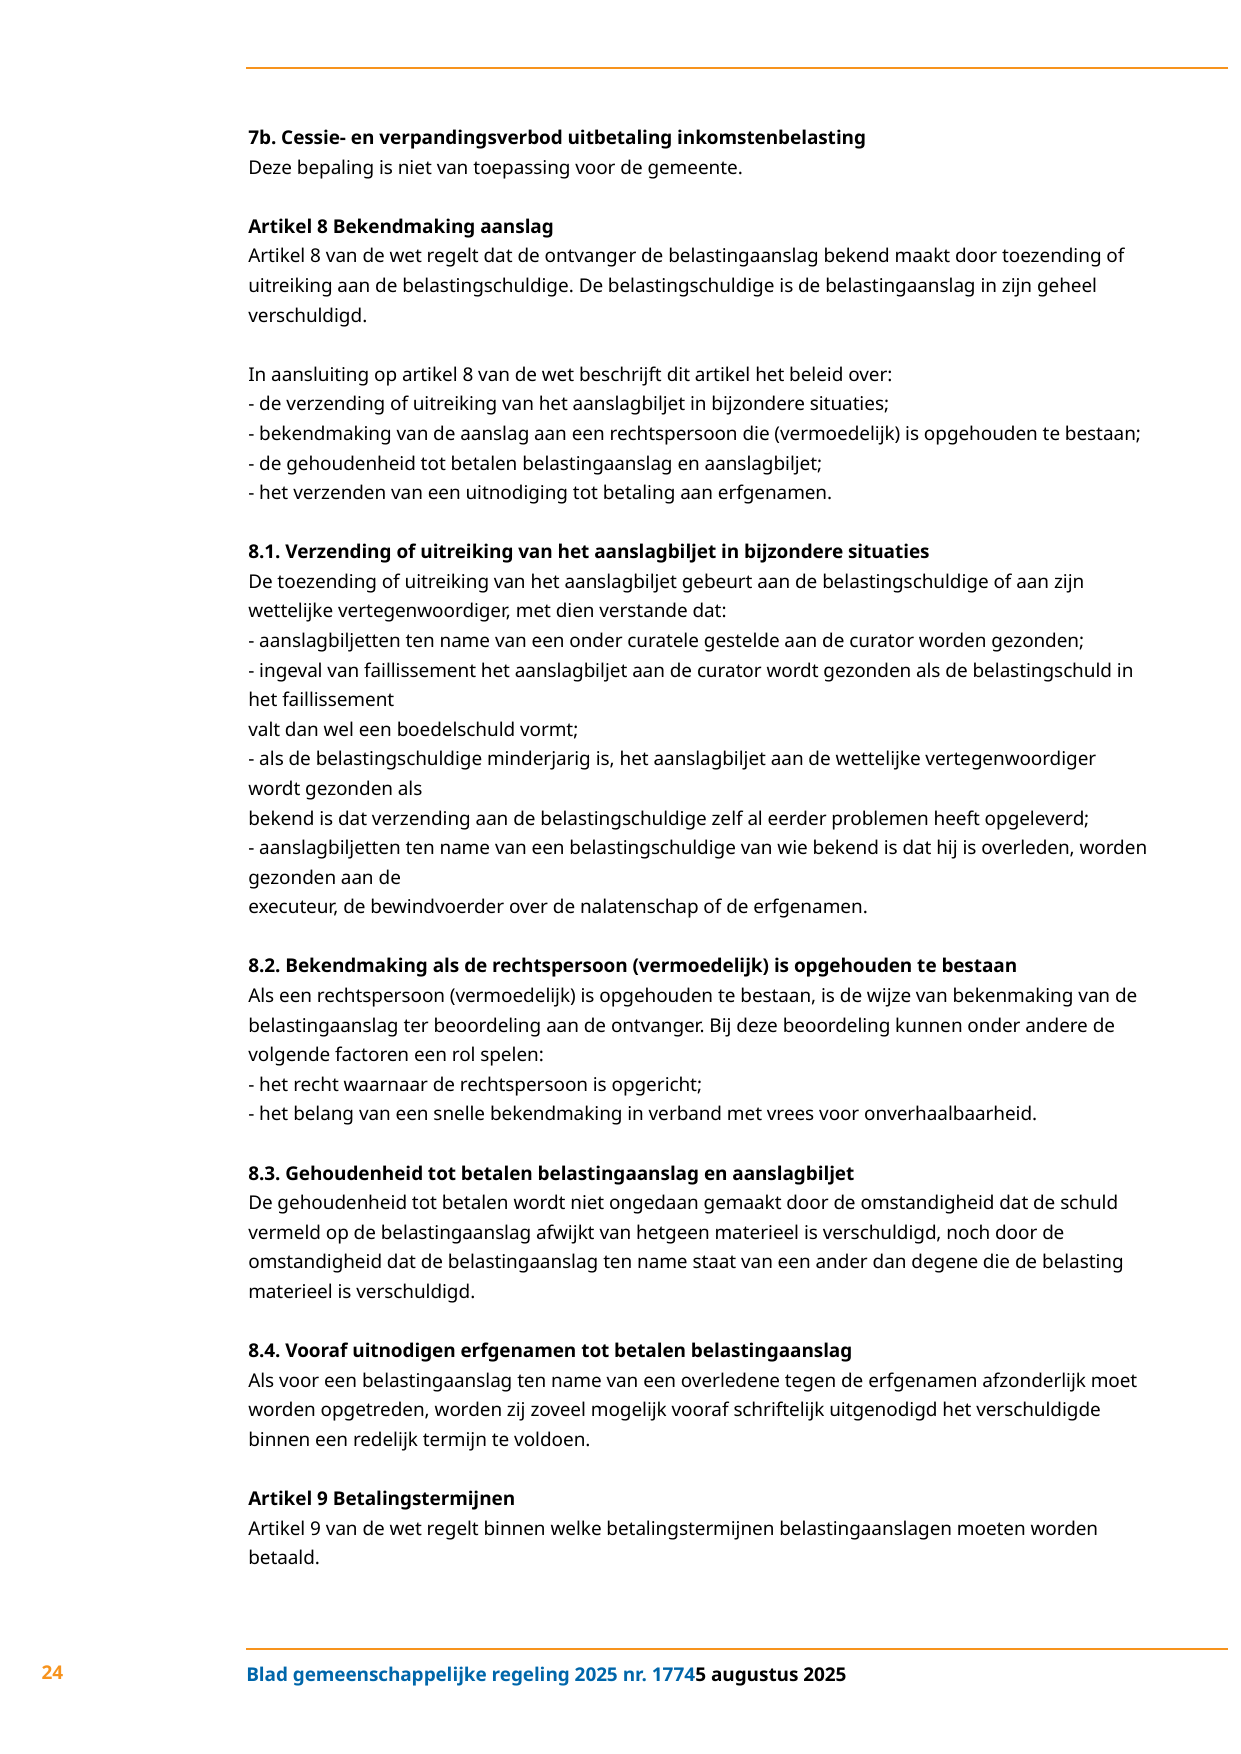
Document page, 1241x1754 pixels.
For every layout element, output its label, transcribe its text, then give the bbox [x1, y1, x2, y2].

text Deze bepaling is niet van toepassing voor de gemeente. [248, 154, 1152, 180]
text - de gehoudenheid tot betalen belastingaanslag en aanslagbiljet; [248, 450, 1152, 476]
text Artikel 9 van de wet regelt binnen welke betalingstermijnen belastingaanslagen moeten worden betaald. [248, 1515, 1152, 1570]
text Artikel 8 Bekendmaking aanslag [248, 213, 1152, 239]
text 8.1. Verzending of uitreiking van het aanslagbiljet in bijzondere situaties [248, 538, 1152, 564]
text Artikel 9 Betalingstermijnen [248, 1485, 1152, 1511]
text 8.3. Gehoudenheid tot betalen belastingaanslag en aanslagbiljet [248, 1160, 1152, 1186]
text 8.2. Bekendmaking als de rechtspersoon (vermoedelijk) is opgehouden te bestaan [248, 953, 1152, 978]
text - bekendmaking van de aanslag aan een rechtspersoon die (vermoedelijk) is opgehouden te bestaan; [248, 420, 1152, 446]
text valt dan wel een boedelschuld vormt; [248, 716, 1152, 742]
text - aanslagbiljetten ten name van een onder curatele gestelde aan de curator worden gezonden; [248, 627, 1152, 653]
text - het verzenden van een uitnodiging tot betaling aan erfgenamen. [248, 479, 1152, 505]
text Als een rechtspersoon (vermoedelijk) is opgehouden te bestaan, is de wijze van bekenmaking van de belastingaanslag ter beoordeling aan de ontvanger. Bij deze beoordeling kunnen onder andere de volgende factoren een rol spelen: [248, 982, 1152, 1067]
text 7b. Cessie- en verpandingsverbod uitbetaling inkomstenbelasting [248, 124, 1152, 150]
text De gehoudenheid tot betalen wordt niet ongedaan gemaakt door de omstandigheid dat de schuld vermeld op de belastingaanslag afwijkt van hetgeen materieel is verschuldigd, noch door de omstandigheid dat de belastingaanslag ten name staat van een ander dan degene die de belasting materieel is verschuldigd. [248, 1189, 1152, 1304]
text - aanslagbiljetten ten name van een belastingschuldige van wie bekend is dat hij is overleden, worden gezonden aan de [248, 834, 1152, 890]
text In aansluiting op artikel 8 van de wet beschrijft dit artikel het beleid over: [248, 361, 1152, 387]
picture [41, 47, 231, 172]
text - het recht waarnaar de rechtspersoon is opgericht; [248, 1071, 1152, 1097]
text De toezending of uitreiking van het aanslagbiljet gebeurt aan de belastingschuldige of aan zijn wettelijke vertegenwoordiger, met dien verstande dat: [248, 568, 1152, 623]
text Artikel 8 van de wet regelt dat de ontvanger de belastingaanslag bekend maakt door toezending of uitreiking aan de belastingschuldige. De belastingschuldige is de belastingaanslag in zijn geheel verschuldigd. [248, 243, 1152, 328]
text - het belang van een snelle bekendmaking in verband met vrees voor onverhaalbaarheid. [248, 1101, 1152, 1126]
text - als de belastingschuldige minderjarig is, het aanslagbiljet aan de wettelijke vertegenwoordiger wordt gezonden als [248, 746, 1152, 801]
text 8.4. Vooraf uitnodigen erfgenamen tot betalen belastingaanslag [248, 1337, 1152, 1363]
text Als voor een belastingaanslag ten name van een overledene tegen de erfgenamen afzonderlijk moet worden opgetreden, worden zij zoveel mogelijk vooraf schriftelijk uitgenodigd het verschuldigde binnen een redelijk termijn te voldoen. [248, 1367, 1152, 1452]
text bekend is dat verzending aan de belastingschuldige zelf al eerder problemen heeft opgeleverd; [248, 805, 1152, 831]
text - de verzending of uitreiking van het aanslagbiljet in bijzondere situaties; [248, 391, 1152, 416]
text executeur, de bewindvoerder over de nalatenschap of de erfgenamen. [248, 893, 1152, 919]
text - ingeval van faillissement het aanslagbiljet aan de curator wordt gezonden als de belastingschuld in het faillissement [248, 657, 1152, 712]
